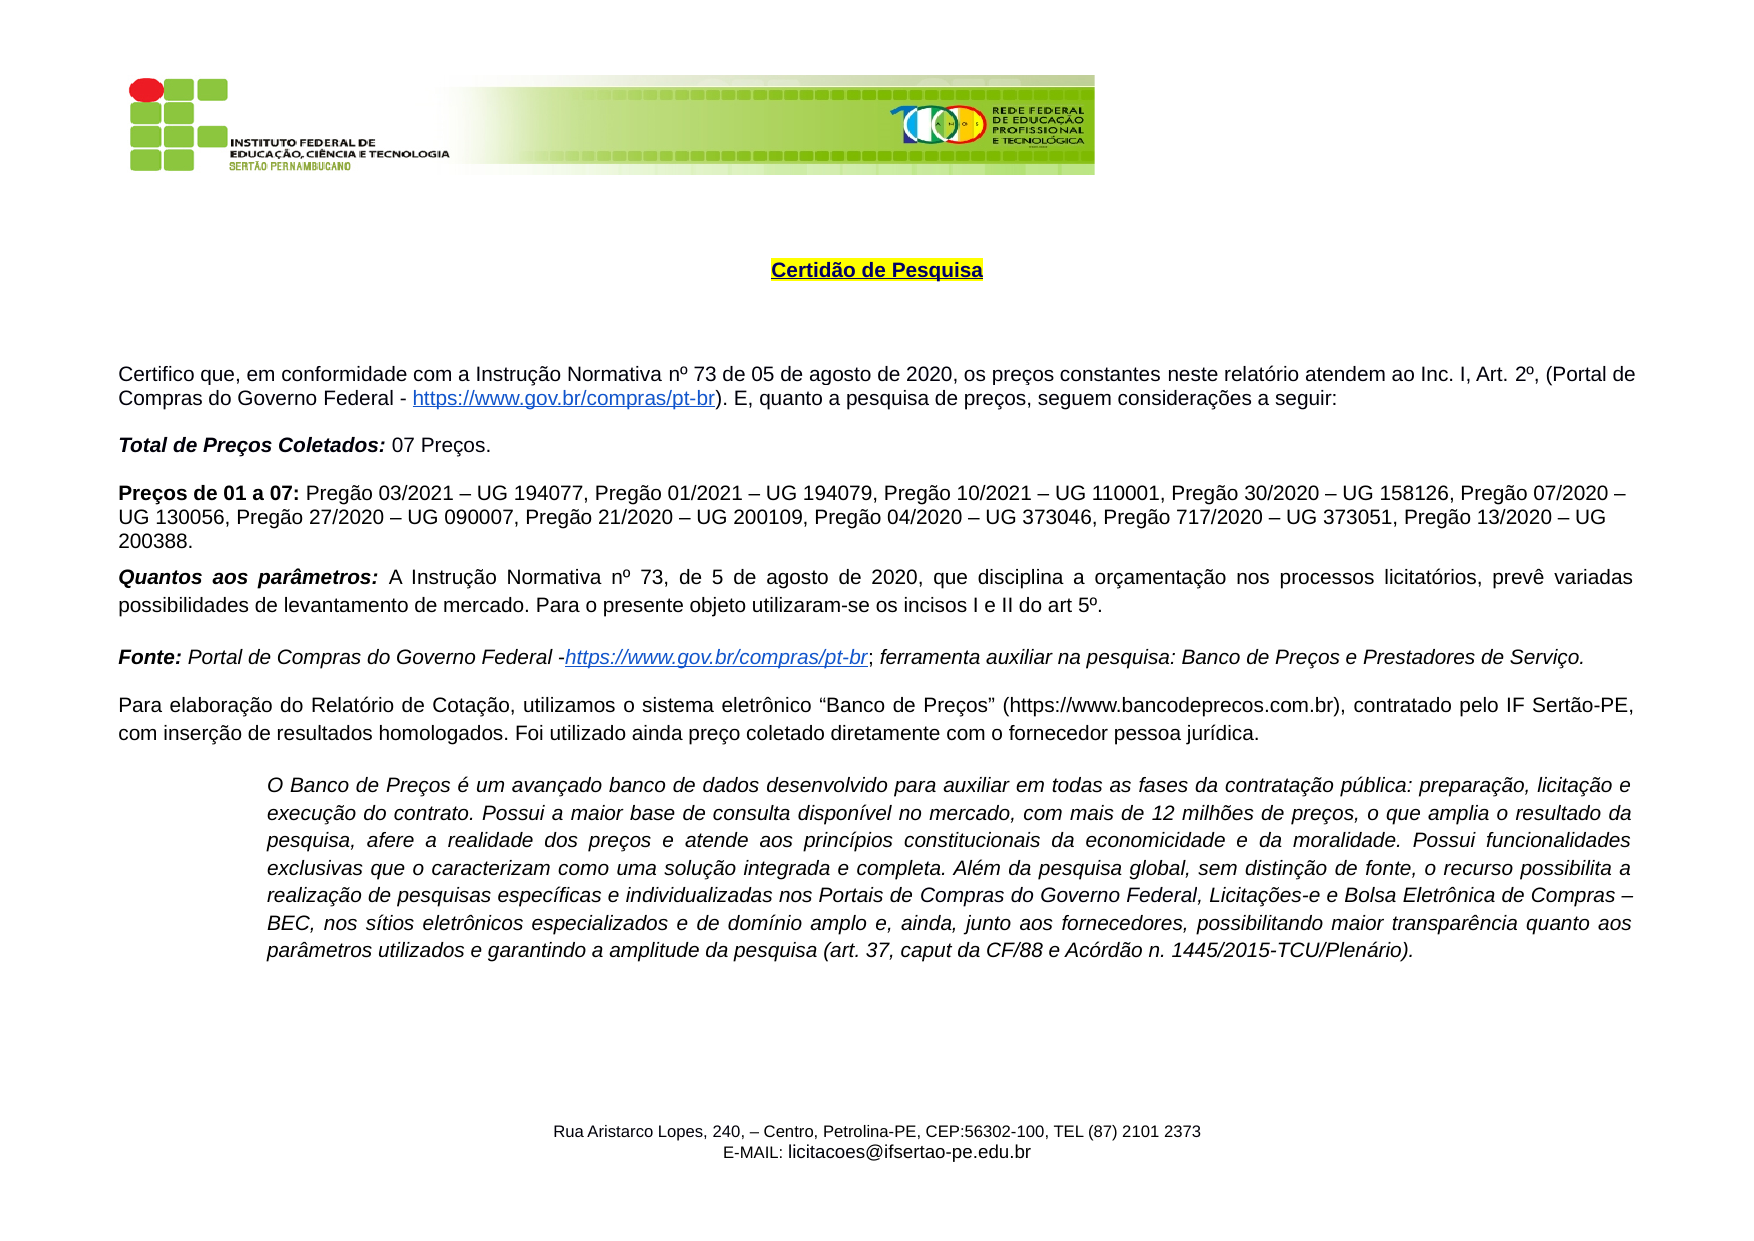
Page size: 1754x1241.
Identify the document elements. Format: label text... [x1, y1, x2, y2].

text Total de Preços Coletados: 07 Preços. [118, 433, 1636, 457]
text O Banco de Preços é um avançado banco de dados desenvolvido para auxiliar em todas as fases da contratação pública: preparação, licitação e execução do contrato. Possui a maior base de consulta disponível no mercado, com mais de 12 milhões de preços, o que amplia o resultado da pesquisa, afere a realidade dos preços e atende aos princípios constitucionais da economicidade e da moralidade. Possui funcionalidades exclusivas que o caracterizam como uma solução integrada e completa. Além da pesquisa global, sem distinção de fonte, o recurso possibilita a realização de pesquisas específicas e individualizadas nos Portais de Compras do Governo Federal, Licitações-e e Bolsa Eletrônica de Compras – BEC, nos sítios eletrônicos especializados e de domínio amplo e, ainda, junto aos fornecedores, possibilitando maior transparência quanto aos parâmetros utilizados e garantindo a amplitude da pesquisa (art. 37, caput da CF/88 e Acórdão n. 1445/2015-TCU/Plenário). [267, 773, 1636, 962]
text Quantos aos parâmetros: A Instrução Normativa nº 73, de 5 de agosto de 2020, que disciplina a orçamentação nos processos licitatórios, prevê variadas possibilidades de levantamento de mercado. Para o presente objeto utilizaram-se os incisos I e II do art 5º. [118, 565, 1636, 616]
text Fonte: Portal de Compras do Governo Federal -https://www.gov.br/compras/pt-br; ferramenta auxiliar na pesquisa: Banco de Preços e Prestadores de Serviço. [118, 645, 1636, 669]
text Certidão de Pesquisa [118, 257, 1636, 281]
text Para elaboração do Relatório de Cotação, utilizamos o sistema eletrônico “Banco de Preços” (https://www.bancodeprecos.com.br), contratado pelo IF Sertão-PE, com inserção de resultados homologados. Foi utilizado ainda preço coletado diretamente com o fornecedor pessoa jurídica. [118, 693, 1636, 744]
text Certifico que, em conformidade com a Instrução Normativa nº 73 de 05 de agosto de 2020, os preços constantes neste relatório atendem ao Inc. I, Art. 2º, (Portal de Compras do Governo Federal - https://www.gov.br/compras/pt-br). E, quanto a pesquisa de preços, seguem considerações a seguir: [118, 361, 1636, 409]
text Preços de 01 a 07: Pregão 03/2021 – UG 194077, Pregão 01/2021 – UG 194079, Pregão 10/2021 – UG 110001, Pregão 30/2020 – UG 158126, Pregão 07/2020 – UG 130056, Pregão 27/2020 – UG 090007, Pregão 21/2020 – UG 200109, Pregão 04/2020 – UG 373046, Pregão 717/2020 – UG 373051, Pregão 13/2020 – UG 200388. [118, 481, 1636, 553]
